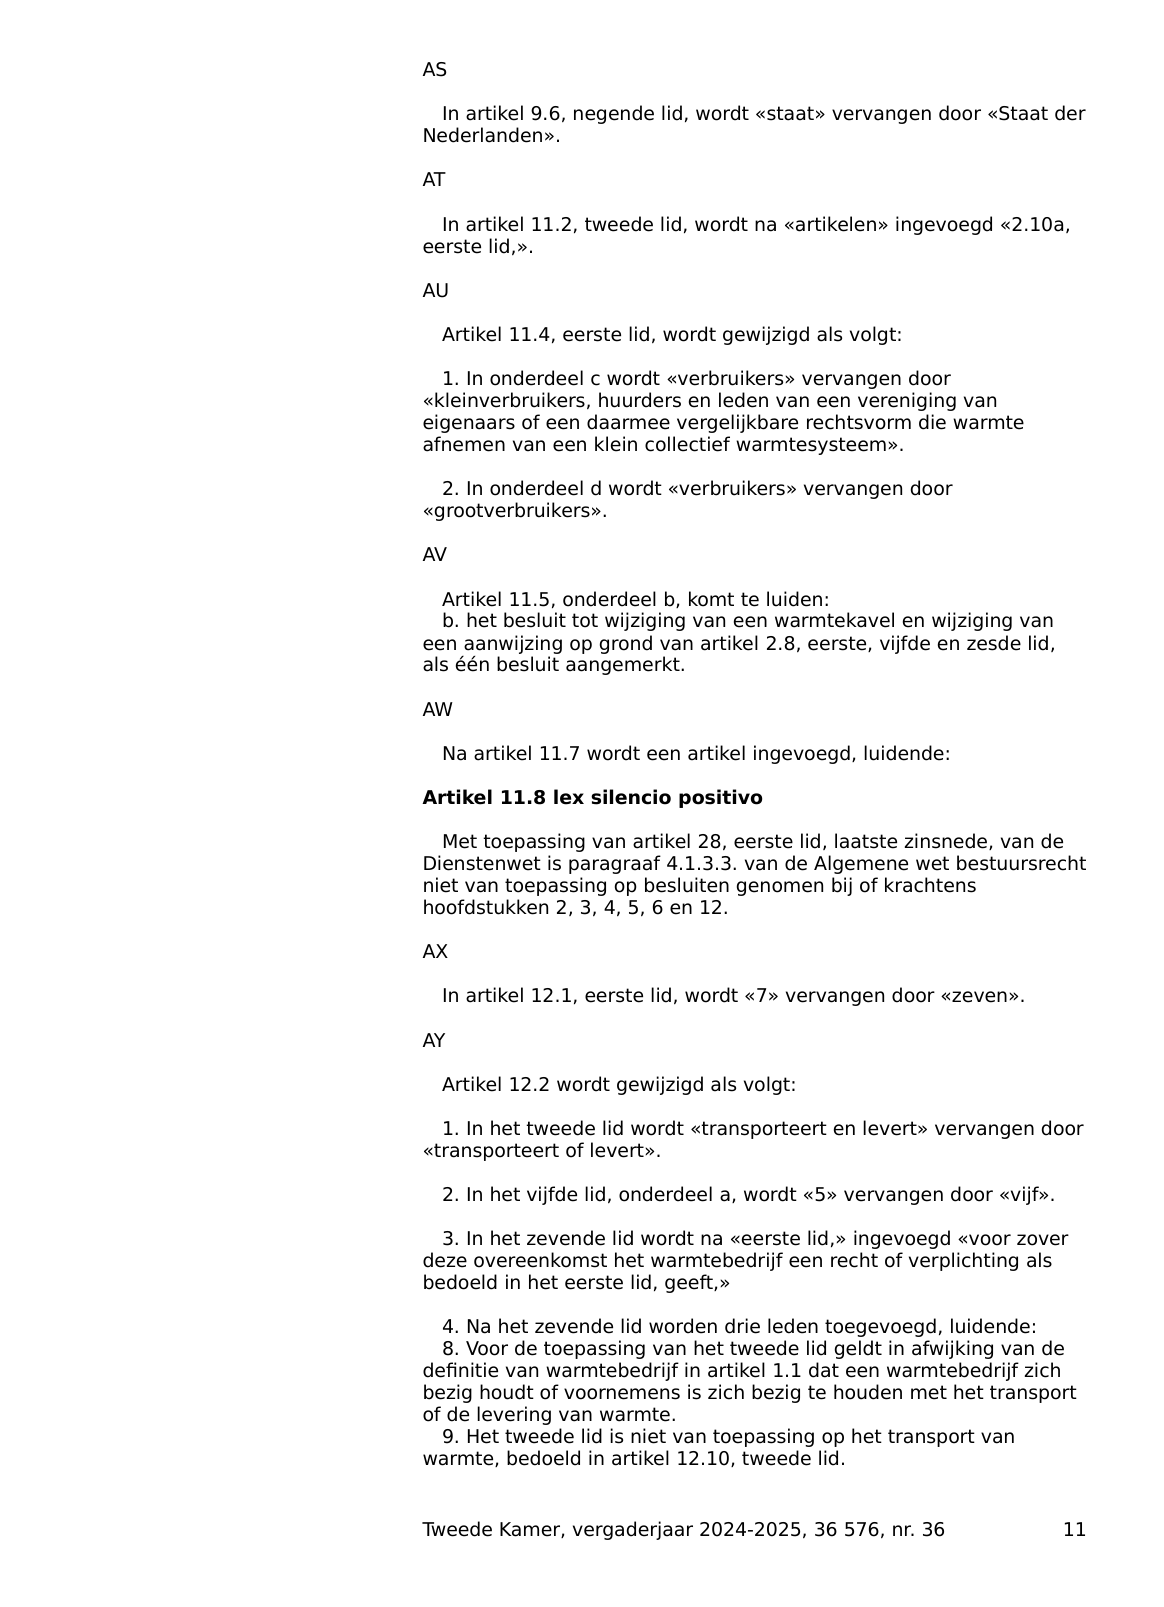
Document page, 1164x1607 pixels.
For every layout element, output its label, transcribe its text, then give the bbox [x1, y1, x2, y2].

text Artikel 12.2 wordt gewijzigd als volgt: [422, 1074, 1087, 1096]
subtitle AX [422, 941, 1087, 963]
subtitle AW [422, 698, 1087, 721]
text 1. In het tweede lid wordt «transporteert en levert» vervangen door «transporteert of levert». [422, 1118, 1087, 1162]
subtitle AU [422, 280, 1087, 302]
text 2. In onderdeel d wordt «verbruikers» vervangen door «grootverbruikers». [422, 478, 1087, 522]
text 3. In het zevende lid wordt na «eerste lid,» ingevoegd «voor zover deze overeenkomst het warmtebedrijf een recht of verplichting als bedoeld in het eerste lid, geeft,» [422, 1228, 1087, 1294]
text In artikel 12.1, eerste lid, wordt «7» vervangen door «zeven». [422, 985, 1087, 1007]
subtitle AV [422, 544, 1087, 566]
subtitle AT [422, 169, 1087, 191]
subtitle AY [422, 1029, 1087, 1051]
text 8. Voor de toepassing van het tweede lid geldt in afwijking van de definitie van warmtebedrijf in artikel 1.1 dat een warmtebedrijf zich bezig houdt of voornemens is zich bezig te houden met het transport of de levering van warmte. [422, 1338, 1087, 1426]
text Met toepassing van artikel 28, eerste lid, laatste zinsnede, van de Dienstenwet is paragraaf 4.1.3.3. van de Algemene wet bestuursrecht niet van toepassing op besluiten genomen bij of krachtens hoofdstukken 2, 3, 4, 5, 6 en 12. [422, 831, 1087, 919]
text 4. Na het zevende lid worden drie leden toegevoegd, luidende: [422, 1316, 1087, 1338]
text b. het besluit tot wijziging van een warmtekavel en wijziging van een aanwijzing op grond van artikel 2.8, eerste, vijfde en zesde lid, als één besluit aangemerkt. [422, 610, 1087, 676]
text Artikel 11.5, onderdeel b, komt te luiden: [422, 588, 1087, 610]
subtitle Artikel 11.8 lex silencio positivo [422, 787, 1087, 809]
text Na artikel 11.7 wordt een artikel ingevoegd, luidende: [422, 743, 1087, 765]
text In artikel 11.2, tweede lid, wordt na «artikelen» ingevoegd «2.10a, eerste lid,». [422, 213, 1087, 257]
text Artikel 11.4, eerste lid, wordt gewijzigd als volgt: [422, 324, 1087, 346]
text 1. In onderdeel c wordt «verbruikers» vervangen door «kleinverbruikers, huurders en leden van een vereniging van eigenaars of een daarmee vergelijkbare rechtsvorm die warmte afnemen van een klein collectief warmtesysteem». [422, 368, 1087, 456]
text In artikel 9.6, negende lid, wordt «staat» vervangen door «Staat der Nederlanden». [422, 103, 1087, 147]
text 2. In het vijfde lid, onderdeel a, wordt «5» vervangen door «vijf». [422, 1184, 1087, 1206]
text 9. Het tweede lid is niet van toepassing op het transport van warmte, bedoeld in artikel 12.10, tweede lid. [422, 1426, 1087, 1470]
subtitle AS [422, 59, 1087, 81]
